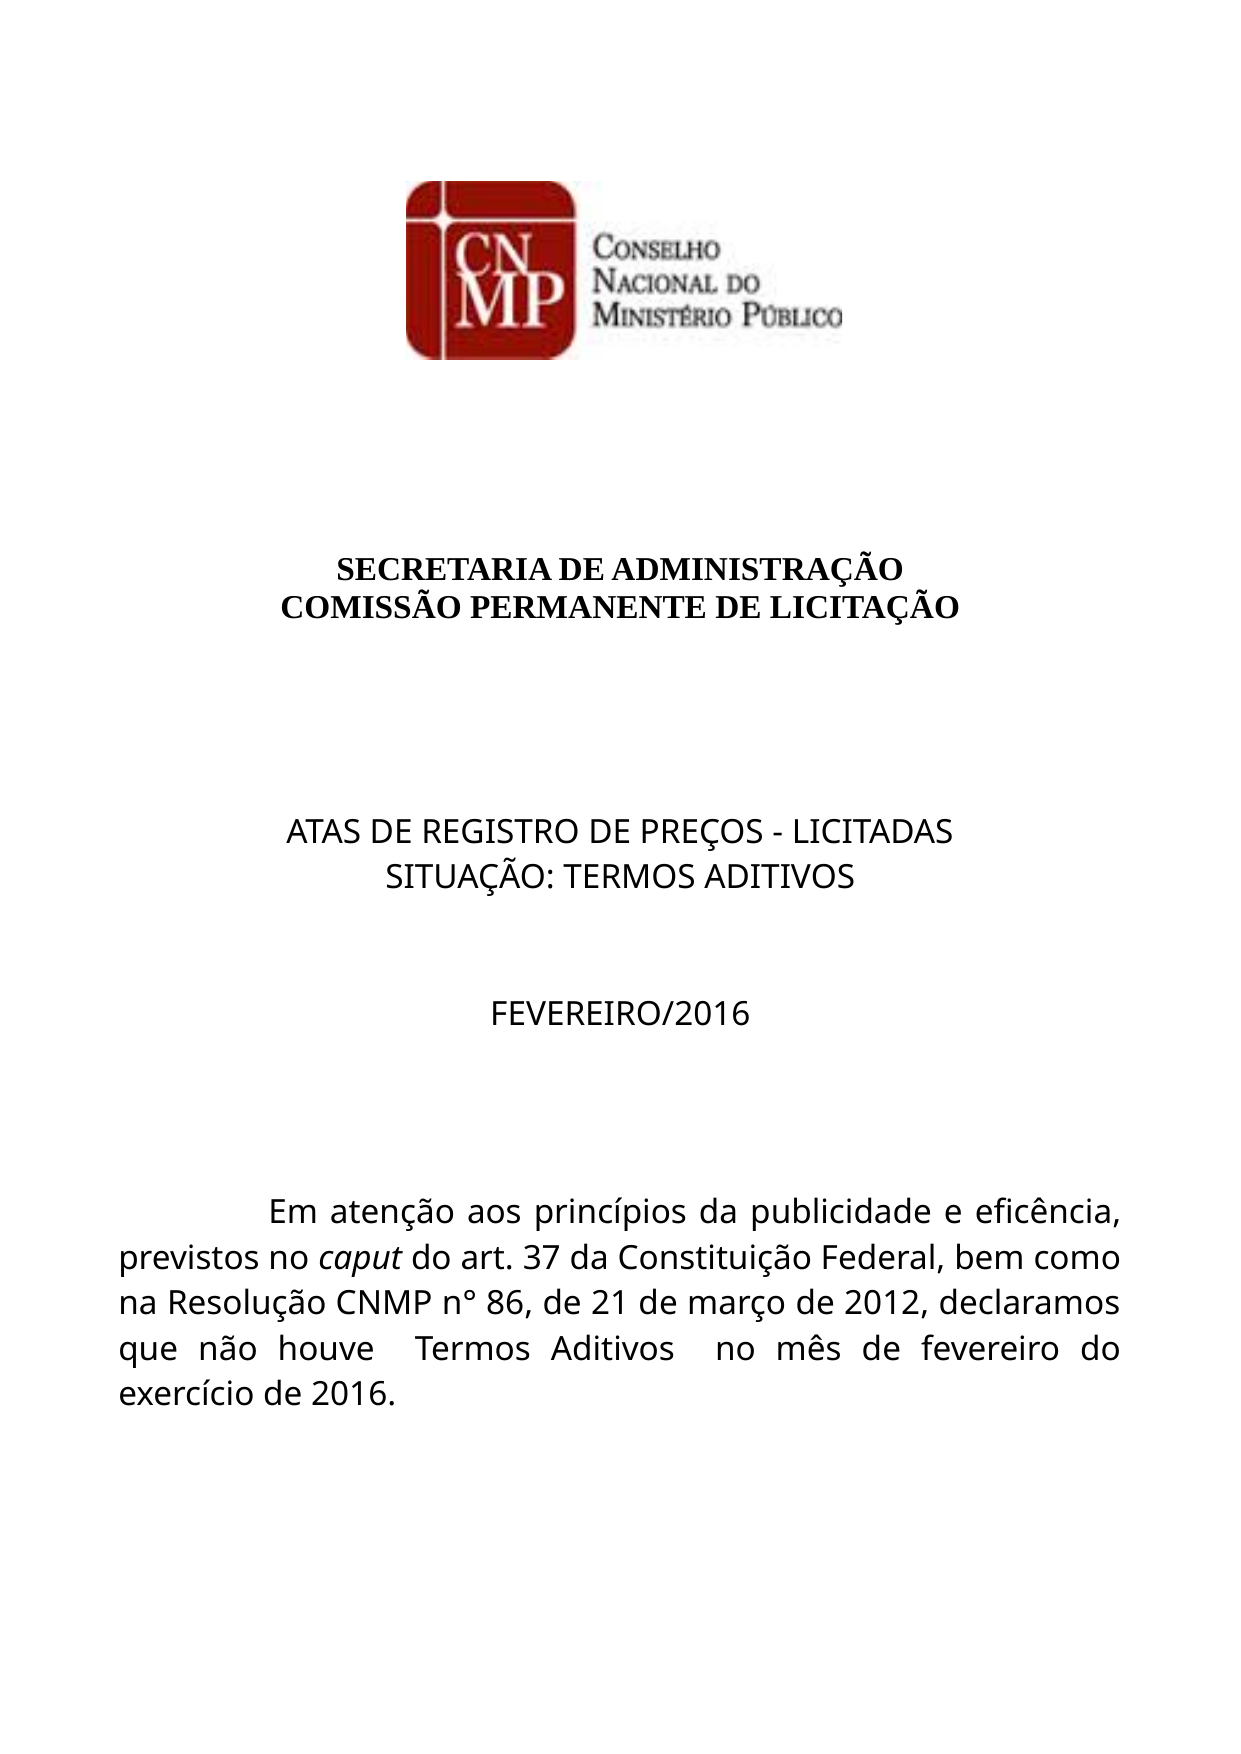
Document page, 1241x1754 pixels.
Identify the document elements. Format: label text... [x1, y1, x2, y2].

picture [406, 181, 843, 360]
text FEVEREIRO/2016 [118, 989, 1122, 1035]
text SITUAÇÃO: TERMOS ADITIVOS [118, 853, 1122, 898]
text SECRETARIA DE ADMINISTRAÇÃO [118, 549, 1122, 588]
text ATAS DE REGISTRO DE PREÇOS - LICITADAS [118, 808, 1122, 853]
text COMISSÃO PERMANENTE DE LICITAÇÃO [118, 588, 1122, 626]
text Em atenção aos princípios da publicidade e eficência, previstos no caput do art. 37 da Constituição Federal, bem como na Resolução CNMP n° 86, de 21 de março de 2012, declaramos que não houve Termos Aditivos no mês de fevereiro do exercício de 2016. [118, 1188, 1122, 1415]
